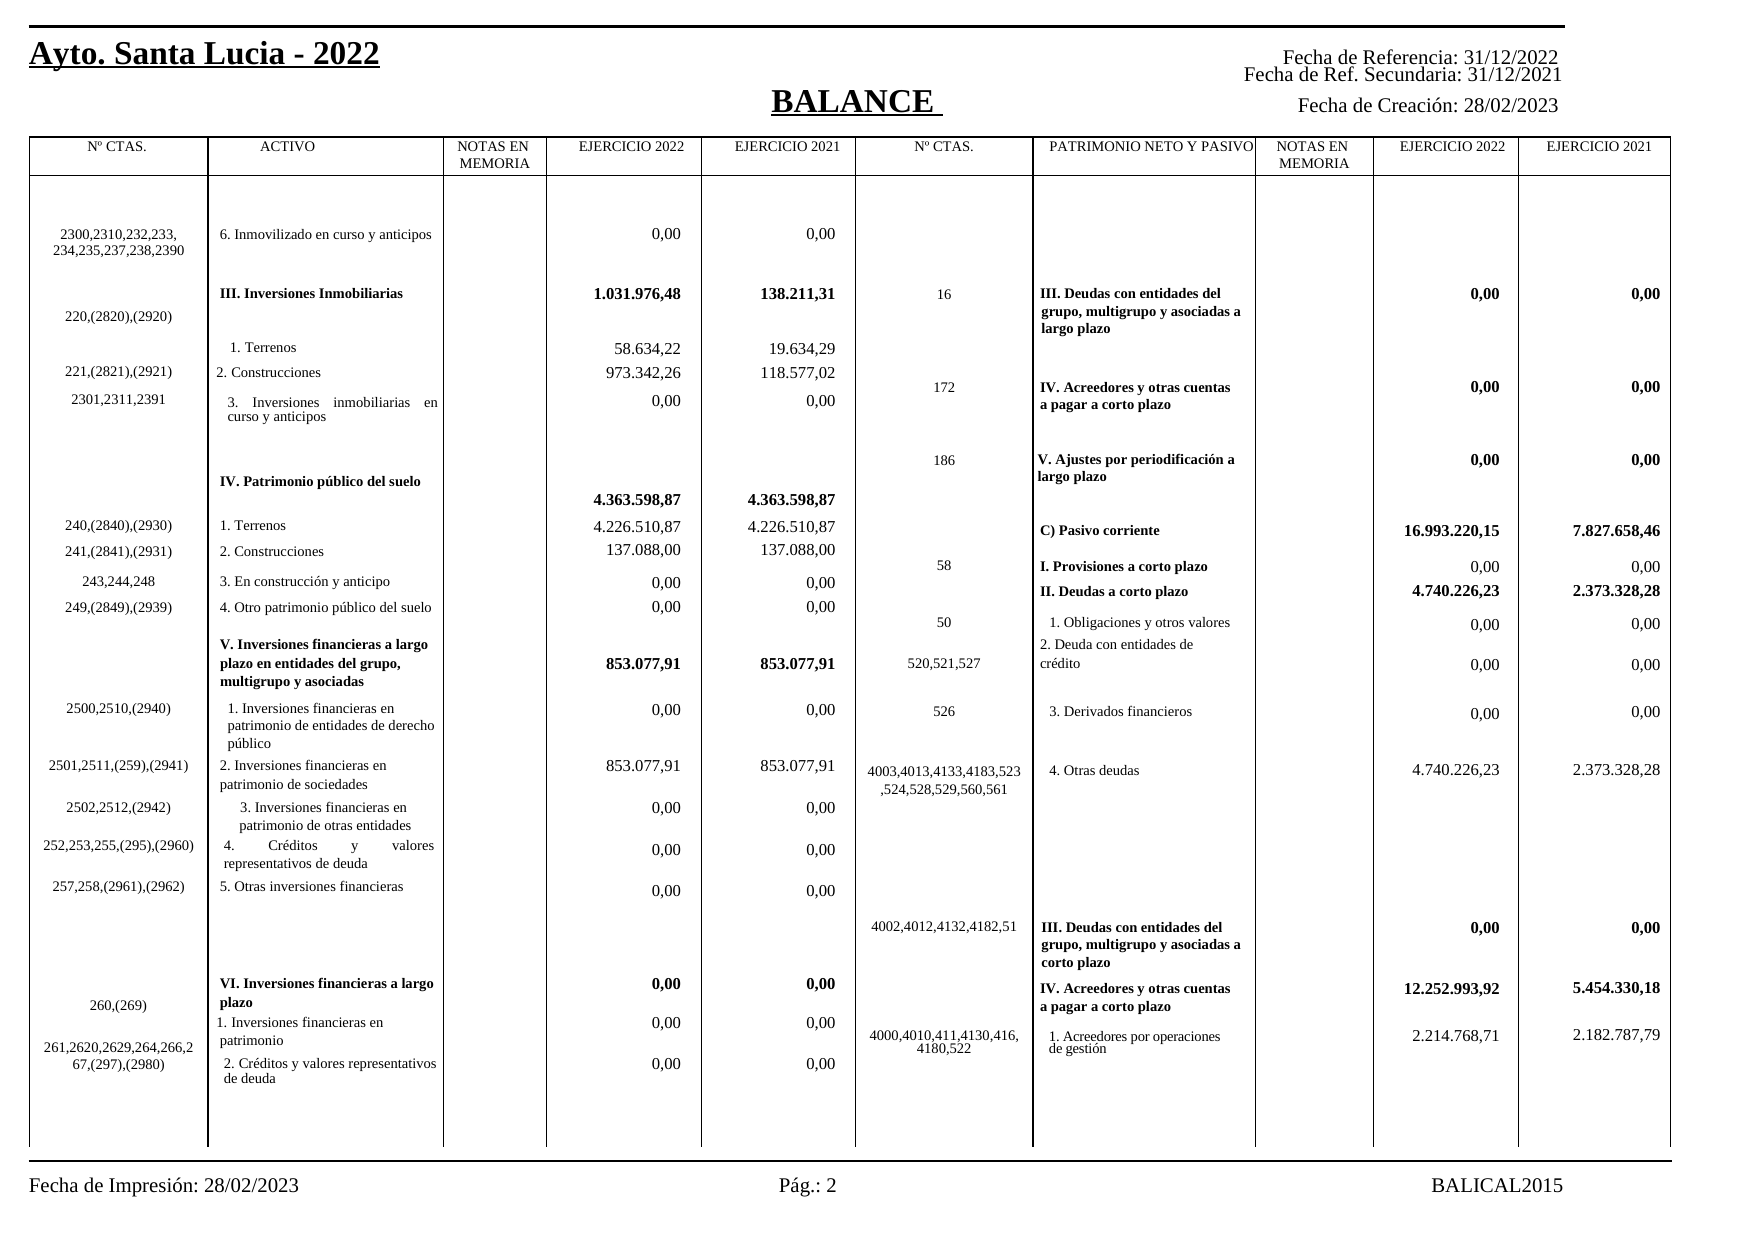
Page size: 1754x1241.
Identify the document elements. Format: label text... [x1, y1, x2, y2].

table_cell [1034, 837, 1255, 877]
table_cell 3. En construcción y anticipo [209, 576, 443, 600]
table_cell [444, 1057, 546, 1147]
table_cell [1374, 338, 1518, 362]
table_cell 0,00 [1519, 695, 1670, 755]
table_cell 4.363.598,87 [547, 490, 701, 513]
table_cell [1256, 490, 1373, 513]
table_cell [1519, 799, 1670, 837]
table_cell 252,253,255,(295),(2960) [30, 837, 207, 877]
table_cell [1034, 490, 1255, 513]
table_cell [30, 490, 207, 513]
table_cell 2.214.768,71 [1374, 1033, 1518, 1057]
table_cell 2.373.328,28 [1519, 576, 1670, 600]
table_cell [209, 383, 443, 395]
table_cell [856, 837, 1032, 877]
table_cell 0,00 [1374, 271, 1518, 303]
table_cell IV. Patrimonio público del suelo [209, 440, 443, 489]
table_cell [702, 909, 855, 974]
table_cell [1519, 998, 1670, 1015]
table_cell [1374, 243, 1518, 271]
table_cell [444, 513, 546, 542]
table_cell [856, 1057, 1032, 1147]
table_cell [1519, 338, 1670, 362]
table_cell [856, 243, 1032, 271]
table_cell [856, 176, 1032, 243]
table_cell [547, 909, 701, 974]
table_cell [1256, 600, 1373, 615]
table_cell [1256, 271, 1373, 303]
table_cell [1034, 338, 1255, 362]
table_cell [30, 909, 207, 974]
table_cell V. Ajustes por periodificación a largo plazo [1034, 440, 1255, 489]
table_header PATRIMONIO NETO Y PASIVO [1034, 138, 1255, 175]
table_cell [1256, 362, 1373, 382]
table_cell [547, 243, 701, 271]
table_cell [1519, 635, 1670, 655]
table_cell 4.363.598,87 [702, 490, 855, 513]
table_cell 138.211,31 [702, 271, 855, 303]
table_cell [856, 1015, 1032, 1032]
table_cell 2502,2512,(2942) [30, 799, 207, 837]
table_cell C) Pasivo corriente [1034, 513, 1255, 542]
table_cell plazo en entidades del grupo, multigrupo y asociadas [209, 655, 443, 695]
table_cell V. Inversiones financieras a largo [209, 635, 443, 655]
table_cell [1519, 362, 1670, 382]
text Fecha de Impresión: 28/02/2023 Pág.: 2 BALICAL2015 [29, 1174, 1671, 1197]
table_cell [1256, 998, 1373, 1015]
table_cell [856, 799, 1032, 837]
table_cell 172 [856, 383, 1032, 395]
table_cell 0,00 [702, 1057, 855, 1147]
table_cell 4.226.510,87 [547, 513, 701, 542]
table_cell 520,521,527 [856, 655, 1032, 695]
table_cell [856, 395, 1032, 439]
table_cell [444, 304, 546, 337]
table_cell [1256, 837, 1373, 877]
table_cell 3. Inversiones financieras en patrimonio de otras entidades [209, 799, 443, 837]
table_cell [1256, 1015, 1373, 1032]
table_cell [547, 635, 701, 655]
table_cell 0,00 [702, 1015, 855, 1032]
table_cell [444, 176, 546, 243]
table_cell [1256, 755, 1373, 779]
table_cell [856, 576, 1032, 600]
table_cell 0,00 [702, 974, 855, 998]
table_cell [702, 243, 855, 271]
table_cell [856, 600, 1032, 615]
table_cell [1374, 176, 1518, 243]
table_cell 118.577,02 [702, 362, 855, 382]
table_cell 0,00 [1519, 383, 1670, 395]
table_cell 137.088,00 [702, 542, 855, 560]
table_cell [1256, 243, 1373, 271]
table_cell 2.373.328,28 [1519, 755, 1670, 779]
table_cell [1034, 362, 1255, 382]
table_cell [1034, 1057, 1255, 1147]
table_cell [209, 304, 443, 337]
table_cell 6. Inmovilizado en curso y anticipos [209, 176, 443, 243]
table_cell [1374, 490, 1518, 513]
table_cell 260,(269) [30, 998, 207, 1015]
table_cell [444, 542, 546, 560]
table_cell 0,00 [1374, 695, 1518, 755]
table_cell 0,00 [702, 176, 855, 243]
table_cell [209, 243, 443, 271]
table_cell 0,00 [547, 878, 701, 909]
table_cell [702, 780, 855, 799]
table_cell [1374, 837, 1518, 877]
table_cell [444, 695, 546, 755]
table_cell [209, 615, 443, 635]
table_cell 2. Deuda con entidades de [1034, 635, 1255, 655]
table_cell [1034, 542, 1255, 560]
table_cell [30, 271, 207, 303]
table_cell Créditos y valores representativos de deuda [209, 1057, 443, 1147]
table_cell [30, 560, 207, 576]
table_cell 137.088,00 [547, 542, 701, 560]
table_cell [1374, 395, 1518, 439]
table_cell [30, 615, 207, 635]
table_cell [702, 304, 855, 337]
table_cell [444, 490, 546, 513]
table_cell 2. Construcciones [209, 542, 443, 560]
table_cell [1256, 338, 1373, 362]
table_cell 16.993.220,15 [1374, 513, 1518, 542]
table_cell [1374, 362, 1518, 382]
table_cell [547, 440, 701, 489]
table_cell [1256, 878, 1373, 909]
table_cell 2.182.787,79 [1519, 1033, 1670, 1057]
table_cell 4. Otro patrimonio público del suelo [209, 600, 443, 615]
table_header NOTAS EN MEMORIA [444, 138, 546, 175]
table_cell [1519, 304, 1670, 337]
table_cell [1256, 576, 1373, 600]
table_cell [856, 513, 1032, 542]
table_cell [1519, 837, 1670, 877]
table_cell [1256, 304, 1373, 337]
table_cell grupo, multigrupo y asociadas a largo plazo [1034, 304, 1255, 337]
table_cell 2500,2510,(2940) [30, 695, 207, 755]
table_cell [1519, 878, 1670, 909]
table_cell [444, 799, 546, 837]
table_cell 0,00 [1519, 655, 1670, 695]
table_cell [856, 635, 1032, 655]
table_cell 0,00 [547, 974, 701, 998]
table_cell [856, 338, 1032, 362]
table_cell [1256, 560, 1373, 576]
table_cell 0,00 [1374, 560, 1518, 576]
table_cell [1374, 998, 1518, 1015]
table_cell [30, 1015, 207, 1032]
table_cell [1256, 615, 1373, 635]
table_cell [1256, 780, 1373, 799]
table_cell [856, 304, 1032, 337]
table_cell 0,00 [702, 576, 855, 600]
table_cell 3. Inversiones inmobiliarias en curso y anticipos [209, 395, 443, 439]
table_cell ,524,528,529,560,561 [856, 780, 1032, 799]
table_cell 0,00 [547, 799, 701, 837]
table_cell III. Inversiones Inmobiliarias [209, 271, 443, 303]
table_cell [444, 878, 546, 909]
table_cell [444, 383, 546, 395]
table_cell [547, 304, 701, 337]
table_cell 243,244,248 [30, 576, 207, 600]
table_cell [547, 615, 701, 635]
table_cell [1256, 799, 1373, 837]
table_cell 0,00 [702, 395, 855, 439]
table_cell [444, 576, 546, 600]
table_cell [547, 383, 701, 395]
table_cell VI. Inversiones financieras a largo [209, 974, 443, 998]
table_cell [1374, 1057, 1518, 1147]
text Ayto. Santa Lucia - 2022 Fecha de Referencia: 31/12/2022 [29, 35, 1671, 72]
table_header Nº CTAS. [30, 138, 207, 175]
table_cell 16 [856, 271, 1032, 303]
table_header NOTAS EN MEMORIA [1256, 138, 1373, 175]
table_cell [1256, 635, 1373, 655]
table_cell [1374, 1015, 1518, 1032]
table_cell 0,00 [702, 837, 855, 877]
table_cell [444, 837, 546, 877]
table_cell [1374, 600, 1518, 615]
table_cell [1034, 176, 1255, 243]
table_cell 4.740.226,23 [1374, 576, 1518, 600]
table_cell [856, 362, 1032, 382]
table_cell 4.226.510,87 [702, 513, 855, 542]
table_cell 0,00 [702, 695, 855, 755]
table_cell [444, 560, 546, 576]
table_cell [1034, 600, 1255, 615]
table_cell [444, 998, 546, 1015]
table_cell [209, 490, 443, 513]
table_cell crédito [1034, 655, 1255, 695]
table_cell 0,00 [1519, 615, 1670, 635]
table_cell [1034, 243, 1255, 271]
table_cell 0,00 [1374, 655, 1518, 695]
table_header Nº CTAS. [856, 138, 1032, 175]
table_cell [444, 974, 546, 998]
table_cell [30, 635, 207, 655]
table_cell [444, 440, 546, 489]
table_cell [1256, 395, 1373, 439]
table_cell [547, 1033, 701, 1057]
table_cell 5. Otras inversiones financieras [209, 878, 443, 909]
table_cell [1374, 799, 1518, 837]
table_cell [1256, 513, 1373, 542]
table_cell 853.077,91 [547, 755, 701, 779]
table_cell 12.252.993,92 [1374, 974, 1518, 998]
table_cell [444, 338, 546, 362]
table_cell [547, 780, 701, 799]
table_cell [702, 383, 855, 395]
table_header EJERCICIO 2022 [1374, 138, 1518, 175]
table_cell 4.740.226,23 [1374, 755, 1518, 779]
table_cell 261,2620,2629,264,266,2 [30, 1033, 207, 1057]
table_cell [1256, 1057, 1373, 1147]
table_cell [30, 383, 207, 395]
table_cell 0,00 [547, 576, 701, 600]
table_cell [444, 655, 546, 695]
table_cell 1. Obligaciones y otros valores [1034, 615, 1255, 635]
table_cell 0,00 [547, 600, 701, 615]
table_cell III. Deudas con entidades del [1034, 271, 1255, 303]
table_header EJERCICIO 2022 [547, 138, 701, 175]
table_cell [1519, 542, 1670, 560]
table_cell a pagar a corto plazo [1034, 998, 1255, 1015]
table_cell [1256, 440, 1373, 489]
table_cell 2301,2311,2391 [30, 395, 207, 439]
table_cell 58 [856, 560, 1032, 576]
table_cell [444, 635, 546, 655]
table_cell 7.827.658,46 [1519, 513, 1670, 542]
table_cell 4000,4010,411,4130,416, 4180,522 [856, 1033, 1032, 1057]
table_cell [1256, 974, 1373, 998]
table_cell 221,(2821),(2921) [30, 362, 207, 382]
table_cell [30, 440, 207, 489]
table_cell Terrenos [209, 338, 443, 362]
table_cell [856, 542, 1032, 560]
table_cell 4. Créditos y valores representativos de deuda [209, 837, 443, 877]
table_cell [547, 560, 701, 576]
table_cell 0,00 [547, 695, 701, 755]
table_cell [1374, 542, 1518, 560]
table_cell 0,00 [547, 1015, 701, 1032]
table_cell [856, 490, 1032, 513]
table_cell 58.634,22 [547, 338, 701, 362]
table_cell 1. Terrenos [209, 513, 443, 542]
table_cell 5.454.330,18 [1519, 974, 1670, 998]
table_cell IV. Acreedores y otras cuentas [1034, 383, 1255, 395]
table_cell [856, 998, 1032, 1015]
table_cell 0,00 [1519, 440, 1670, 489]
table_cell [1034, 799, 1255, 837]
table_cell [1256, 655, 1373, 695]
table_cell [444, 1033, 546, 1057]
table_cell [444, 755, 546, 779]
table_cell I. Provisiones a corto plazo [1034, 560, 1255, 576]
table_cell 853.077,91 [702, 655, 855, 695]
table_cell 0,00 [1374, 615, 1518, 635]
table_cell [30, 780, 207, 799]
table_header EJERCICIO 2021 [702, 138, 855, 175]
table_cell II. Deudas a corto plazo [1034, 576, 1255, 600]
table_cell [30, 655, 207, 695]
table_cell 0,00 [1374, 909, 1518, 974]
table_cell [1519, 243, 1670, 271]
table_cell [1256, 695, 1373, 755]
table_cell Inversiones financieras en [209, 1015, 443, 1032]
table_cell 3. Derivados financieros [1034, 695, 1255, 755]
table_cell 257,258,(2961),(2962) [30, 878, 207, 909]
table_cell [1034, 1015, 1255, 1032]
table_cell 67,(297),(2980) [30, 1057, 207, 1147]
table_cell 4003,4013,4133,4183,523 [856, 755, 1032, 779]
table_cell [702, 615, 855, 635]
table_cell [1374, 878, 1518, 909]
table_cell [1256, 176, 1373, 243]
table_cell 1.031.976,48 [547, 271, 701, 303]
table_cell [1374, 780, 1518, 799]
table_cell [30, 974, 207, 998]
table_cell [702, 998, 855, 1015]
table_cell [1374, 304, 1518, 337]
table_cell [209, 909, 443, 974]
table_cell 0,00 [547, 1057, 701, 1147]
table_cell 853.077,91 [547, 655, 701, 695]
table_cell [1519, 176, 1670, 243]
table_cell 241,(2841),(2931) [30, 542, 207, 560]
table_cell 0,00 [702, 878, 855, 909]
table_cell 50 [856, 615, 1032, 635]
table_cell [444, 909, 546, 974]
table_cell plazo [209, 998, 443, 1015]
table_cell [702, 440, 855, 489]
table_header ACTIVO [209, 138, 443, 175]
table_cell patrimonio [209, 1033, 443, 1057]
table_cell patrimonio de sociedades [209, 780, 443, 799]
table_cell IV. Acreedores y otras cuentas [1034, 974, 1255, 998]
table_cell 1. Inversiones financieras en patrimonio de entidades de derecho público [209, 695, 443, 755]
table_cell [444, 243, 546, 271]
table_cell [1034, 878, 1255, 909]
table_cell [1519, 600, 1670, 615]
table_cell [444, 615, 546, 635]
table_cell 0,00 [702, 600, 855, 615]
table_cell [1519, 1015, 1670, 1032]
table_cell 249,(2849),(2939) [30, 600, 207, 615]
table_cell 973.342,26 [547, 362, 701, 382]
table_cell 0,00 [1519, 560, 1670, 576]
table_cell 0,00 [1519, 909, 1670, 974]
table_cell 853.077,91 [702, 755, 855, 779]
table_cell [1034, 780, 1255, 799]
table_cell 0,00 [1374, 383, 1518, 395]
table_cell 186 [856, 440, 1032, 489]
table_cell 0,00 [547, 837, 701, 877]
text BALANCE Fecha de Creación: 28/02/2023 [771, 83, 1671, 119]
table_cell [1256, 1033, 1373, 1057]
table_cell [1519, 1057, 1670, 1147]
table_cell [444, 395, 546, 439]
table_cell 4. Otras deudas [1034, 755, 1255, 779]
table_cell 1. Acreedores por operaciones de gestión [1034, 1033, 1255, 1057]
table_cell 526 [856, 695, 1032, 755]
table_cell III. Deudas con entidades del grupo, multigrupo y asociadas a corto plazo [1034, 909, 1255, 974]
table_cell a pagar a corto plazo [1034, 395, 1255, 439]
table_cell [1374, 635, 1518, 655]
table_cell 0,00 [1519, 271, 1670, 303]
table_cell [702, 1033, 855, 1057]
table_cell [702, 560, 855, 576]
table_cell 240,(2840),(2930) [30, 513, 207, 542]
table_cell [702, 635, 855, 655]
table_header EJERCICIO 2021 [1519, 138, 1670, 175]
table_cell [856, 878, 1032, 909]
text Fecha de Ref. Secundaria: 31/12/2021 [1244, 72, 1671, 83]
table_cell [1519, 490, 1670, 513]
table_cell [30, 338, 207, 362]
table_cell 220,(2820),(2920) [30, 304, 207, 337]
table_cell [444, 600, 546, 615]
table_cell [1519, 395, 1670, 439]
table_cell [856, 974, 1032, 998]
table_cell 0,00 [547, 176, 701, 243]
table_cell [444, 271, 546, 303]
table_cell [444, 780, 546, 799]
table_cell 234,235,237,238,2390 [30, 243, 207, 271]
table_cell 0,00 [1374, 440, 1518, 489]
table_cell [1256, 542, 1373, 560]
table_cell 19.634,29 [702, 338, 855, 362]
table_cell 2. Inversiones financieras en [209, 755, 443, 779]
table_cell Construcciones [209, 362, 443, 382]
table_cell [1519, 780, 1670, 799]
table_cell [1256, 909, 1373, 974]
table_cell [444, 362, 546, 382]
table_cell [547, 998, 701, 1015]
table_cell 2501,2511,(259),(2941) [30, 755, 207, 779]
table_cell [209, 560, 443, 576]
table_cell 2300,2310,232,233, [30, 176, 207, 243]
table_cell 4002,4012,4132,4182,51 [856, 909, 1032, 974]
table_cell [444, 1015, 546, 1032]
table_cell [1256, 383, 1373, 395]
table_cell 0,00 [547, 395, 701, 439]
table_cell 0,00 [702, 799, 855, 837]
